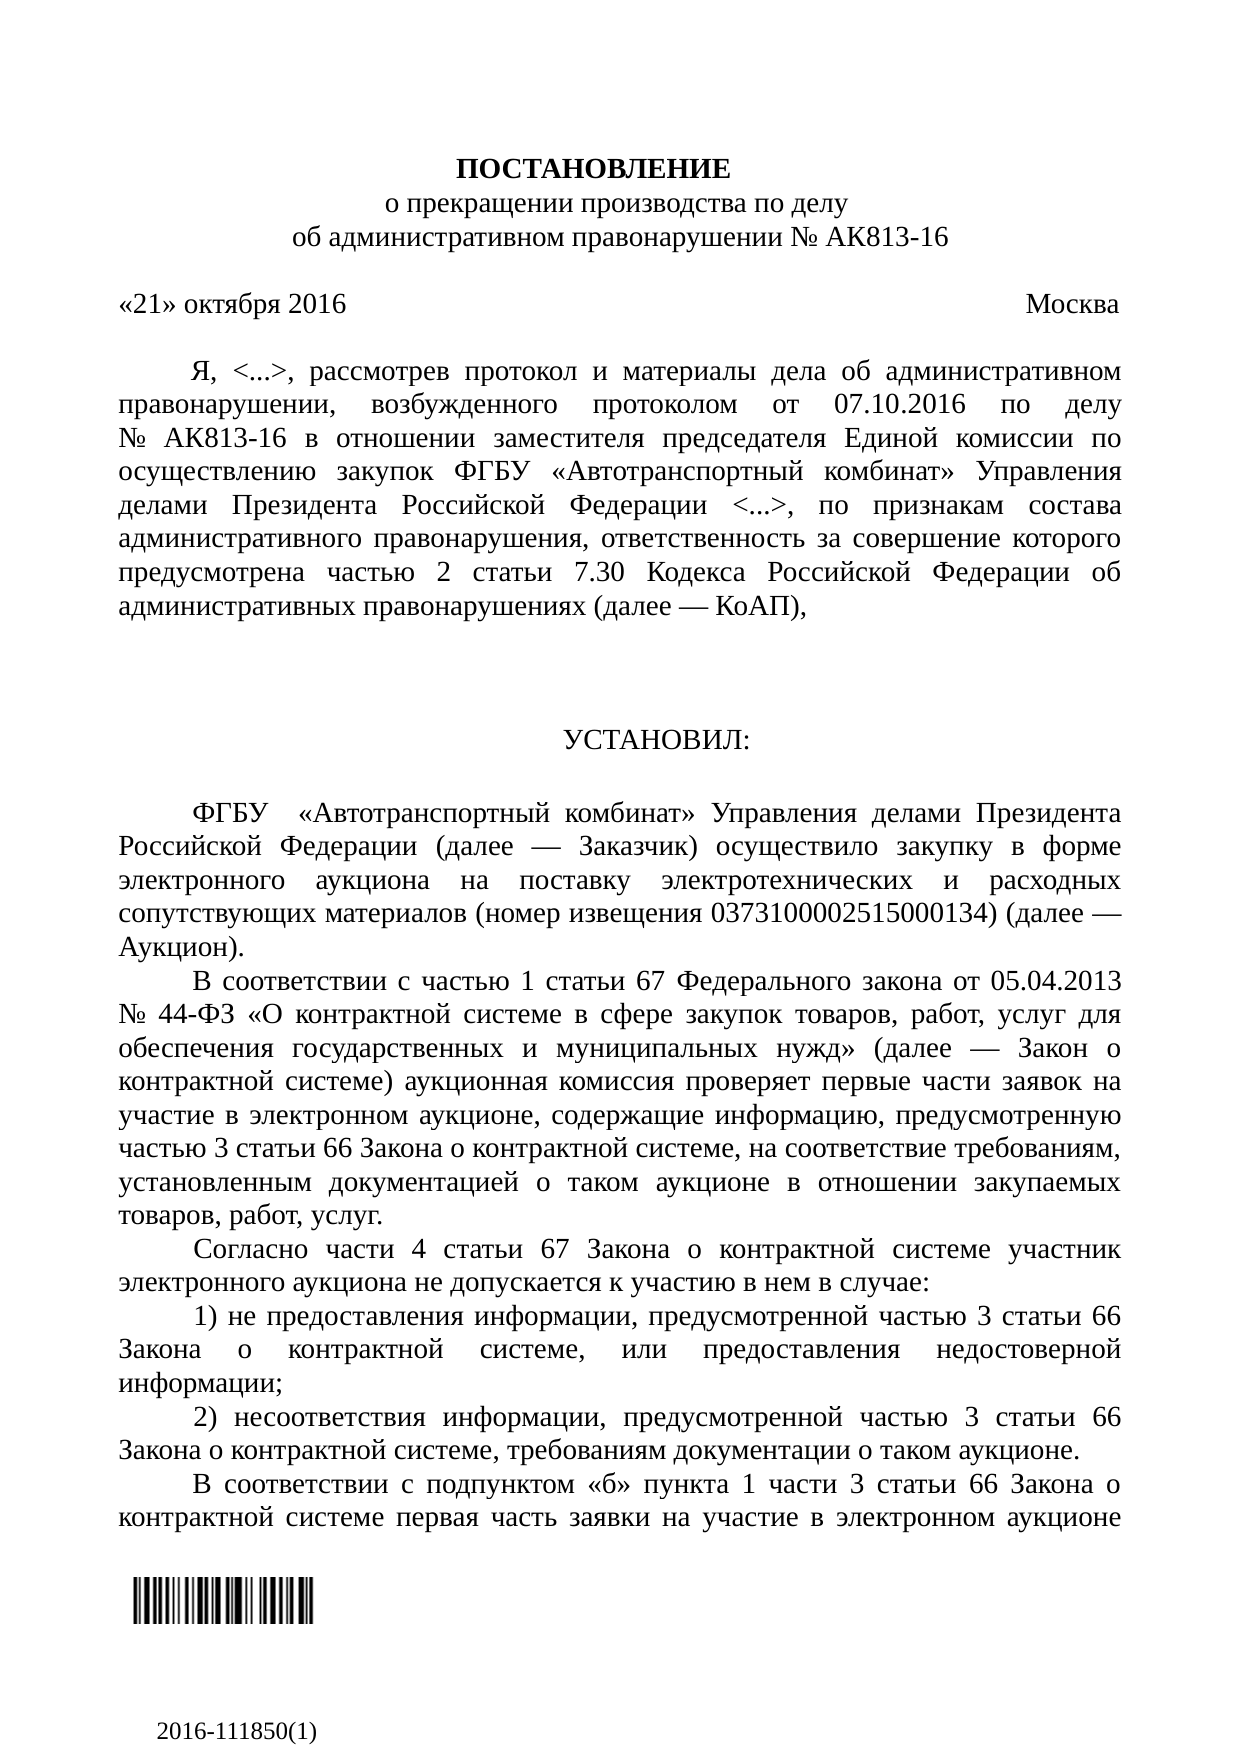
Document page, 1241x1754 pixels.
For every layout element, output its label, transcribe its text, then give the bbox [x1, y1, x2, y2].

text 1) не предоставления информации, предусмотренной частью 3 статьи 66 Закона о контрактной системе, или предоставления недостоверной информации; [118, 1298, 1122, 1399]
text о прекращении производства по делу [118, 185, 1122, 219]
text Согласно части 4 статьи 67 Закона о контрактной системе участник электронного аукциона не допускается к участию в нем в случае: [118, 1231, 1122, 1298]
text ПОСТАНОВЛЕНИЕ [117, 152, 1078, 185]
text 2) несоответствия информации, предусмотренной частью 3 статьи 66 Закона о контрактной системе, требованиям документации о таком аукционе. [118, 1399, 1122, 1466]
text об административном правонарушении № АК813-16 [118, 219, 1122, 252]
text В соответствии с частью 1 статьи 67 Федерального закона от 05.04.2013 № 44-ФЗ «О контрактной системе в сфере закупок товаров, работ, услуг для обеспечения государственных и муниципальных нужд» (далее — Закон о контрактной системе) аукционная комиссия проверяет первые части заявок на участие в электронном аукционе, содержащие информацию, предусмотренную частью 3 статьи 66 Закона о контрактной системе, на соответствие требованиям, установленным документацией о таком аукционе в отношении закупаемых товаров, работ, услуг. [118, 963, 1122, 1231]
text «21» октября 2016 Москва [118, 286, 1122, 319]
text Я, <...>, рассмотрев протокол и материалы дела об административном правонарушении, возбужденного протоколом от 07.10.2016 по делу № АК813-16 в отношении заместителя председателя Единой комиссии по осуществлению закупок ФГБУ «Автотранспортный комбинат» Управления делами Президента Российской Федерации <...>, по признакам состава административного правонарушения, ответственность за совершение которого предусмотрена частью 2 статьи 7.30 Кодекса Российской Федерации об административных правонарушениях (далее — КоАП), [118, 353, 1122, 621]
text В соответствии с подпунктом «б» пункта 1 части 3 статьи 66 Закона о контрактной системе первая часть заявки на участие в электронном аукционе [118, 1466, 1122, 1533]
text УСТАНОВИЛ: [118, 722, 1122, 755]
picture [118, 1577, 331, 1624]
text ФГБУ «Автотранспортный комбинат» Управления делами Президента Российской Федерации (далее — Заказчик) осуществило закупку в форме электронного аукциона на поставку электротехнических и расходных сопутствующих материалов (номер извещения 0373100002515000134) (далее — Аукцион). [118, 795, 1122, 963]
